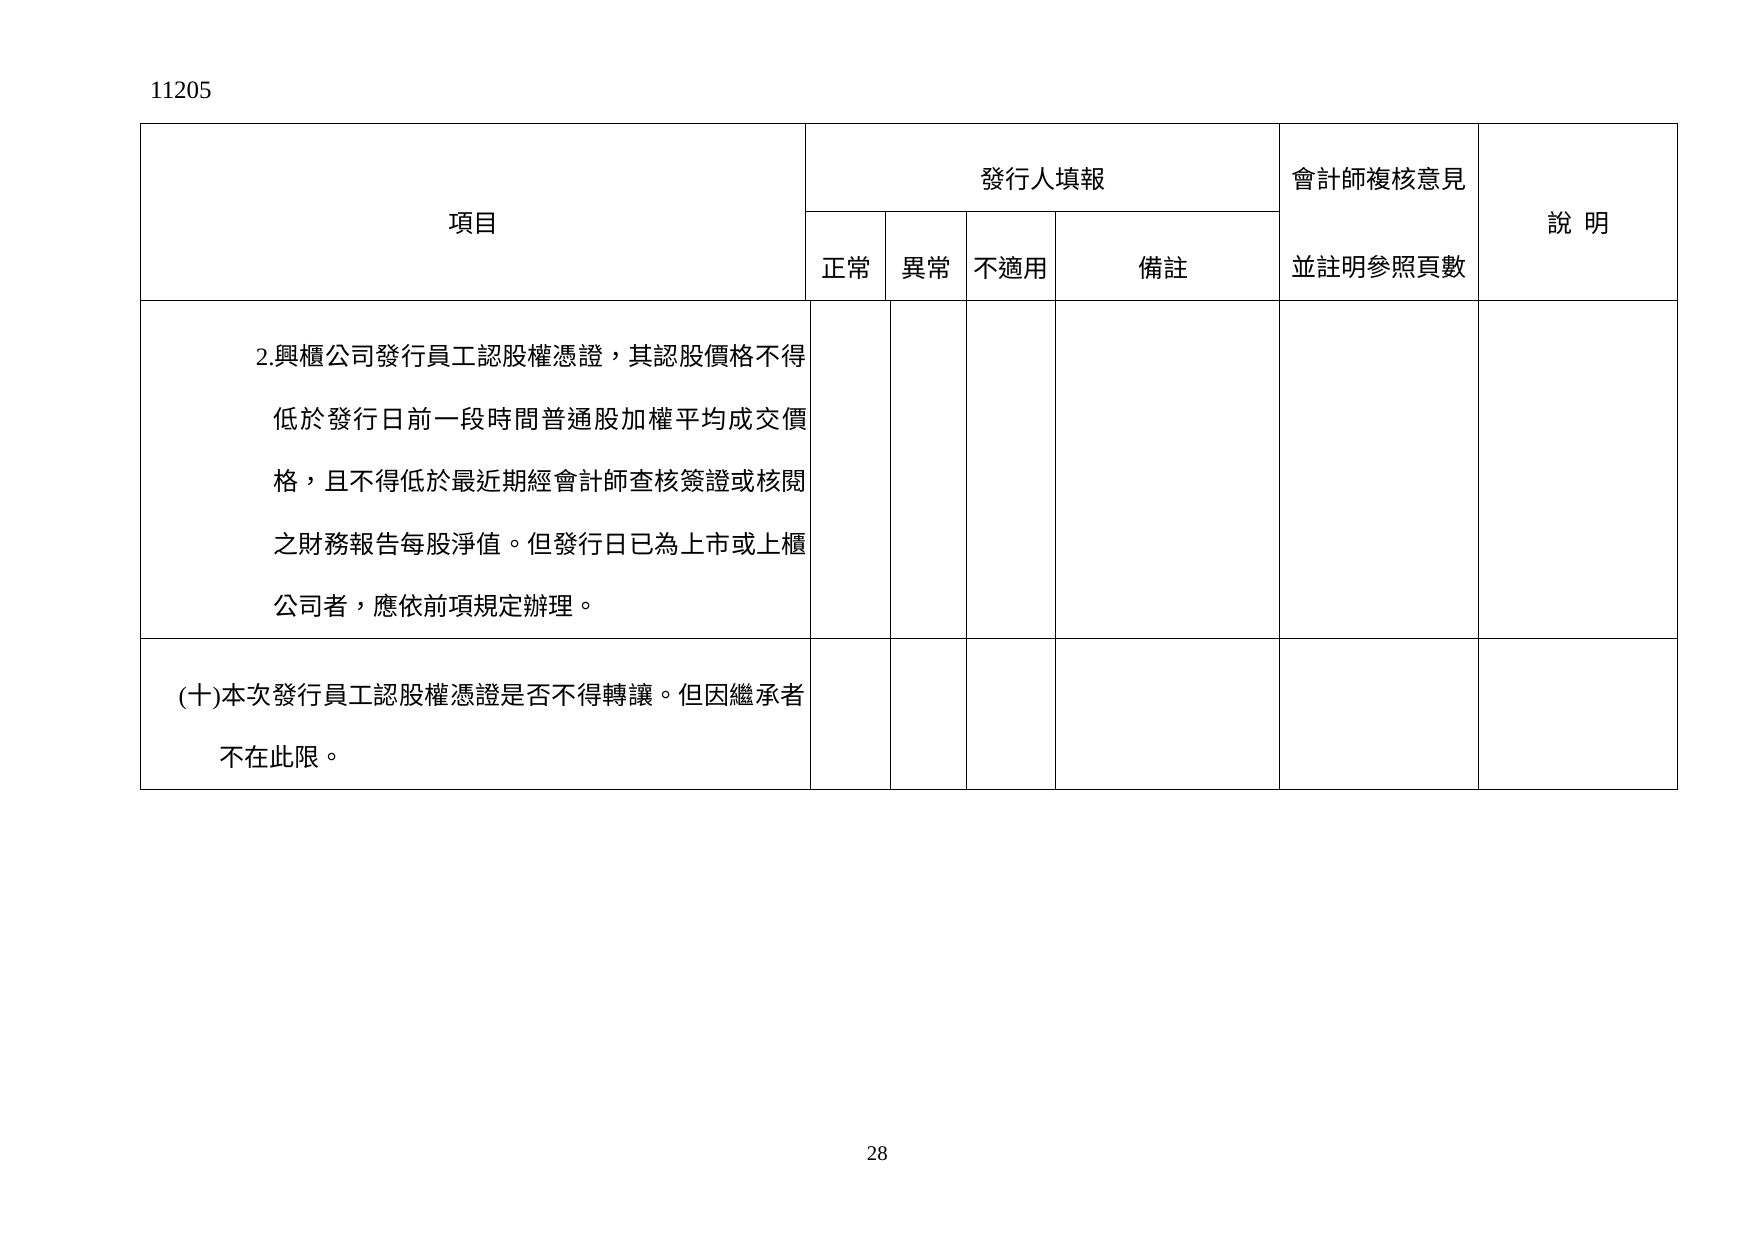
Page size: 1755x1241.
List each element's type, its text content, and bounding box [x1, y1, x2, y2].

table_cell 不適用 [967, 212, 1055, 299]
table_cell [811, 639, 890, 789]
table_cell [967, 639, 1055, 789]
table_cell [891, 639, 966, 789]
table_cell [1479, 301, 1677, 638]
table_cell [1479, 639, 1677, 789]
table_cell [1280, 639, 1478, 789]
table_cell [967, 301, 1055, 638]
table_cell (十)本次發行員工認股權憑證是否不得轉讓。但因繼承者不在此限。 [141, 639, 810, 789]
table_cell 正常 [806, 212, 885, 299]
table_cell [811, 301, 890, 638]
table_header 說 明 [1479, 124, 1677, 299]
table_cell [1056, 301, 1279, 638]
table_cell 備註 [1056, 212, 1279, 299]
table_header 發行人填報 [806, 124, 1279, 211]
table_cell 2.興櫃公司發行員工認股權憑證，其認股價格不得低於發行日前一段時間普通股加權平均成交價格，且不得低於最近期經會計師查核簽證或核閱之財務報告每股淨值。但發行日已為上市或上櫃公司者，應依前項規定辦理。 [141, 301, 810, 638]
table_cell [1280, 301, 1478, 638]
table_header 項目 [141, 124, 805, 299]
table_cell [1056, 639, 1279, 789]
table_header 會計師複核意見 並註明參照頁數 [1280, 124, 1478, 299]
table_cell [891, 301, 966, 638]
table_cell 異常 [886, 212, 966, 299]
